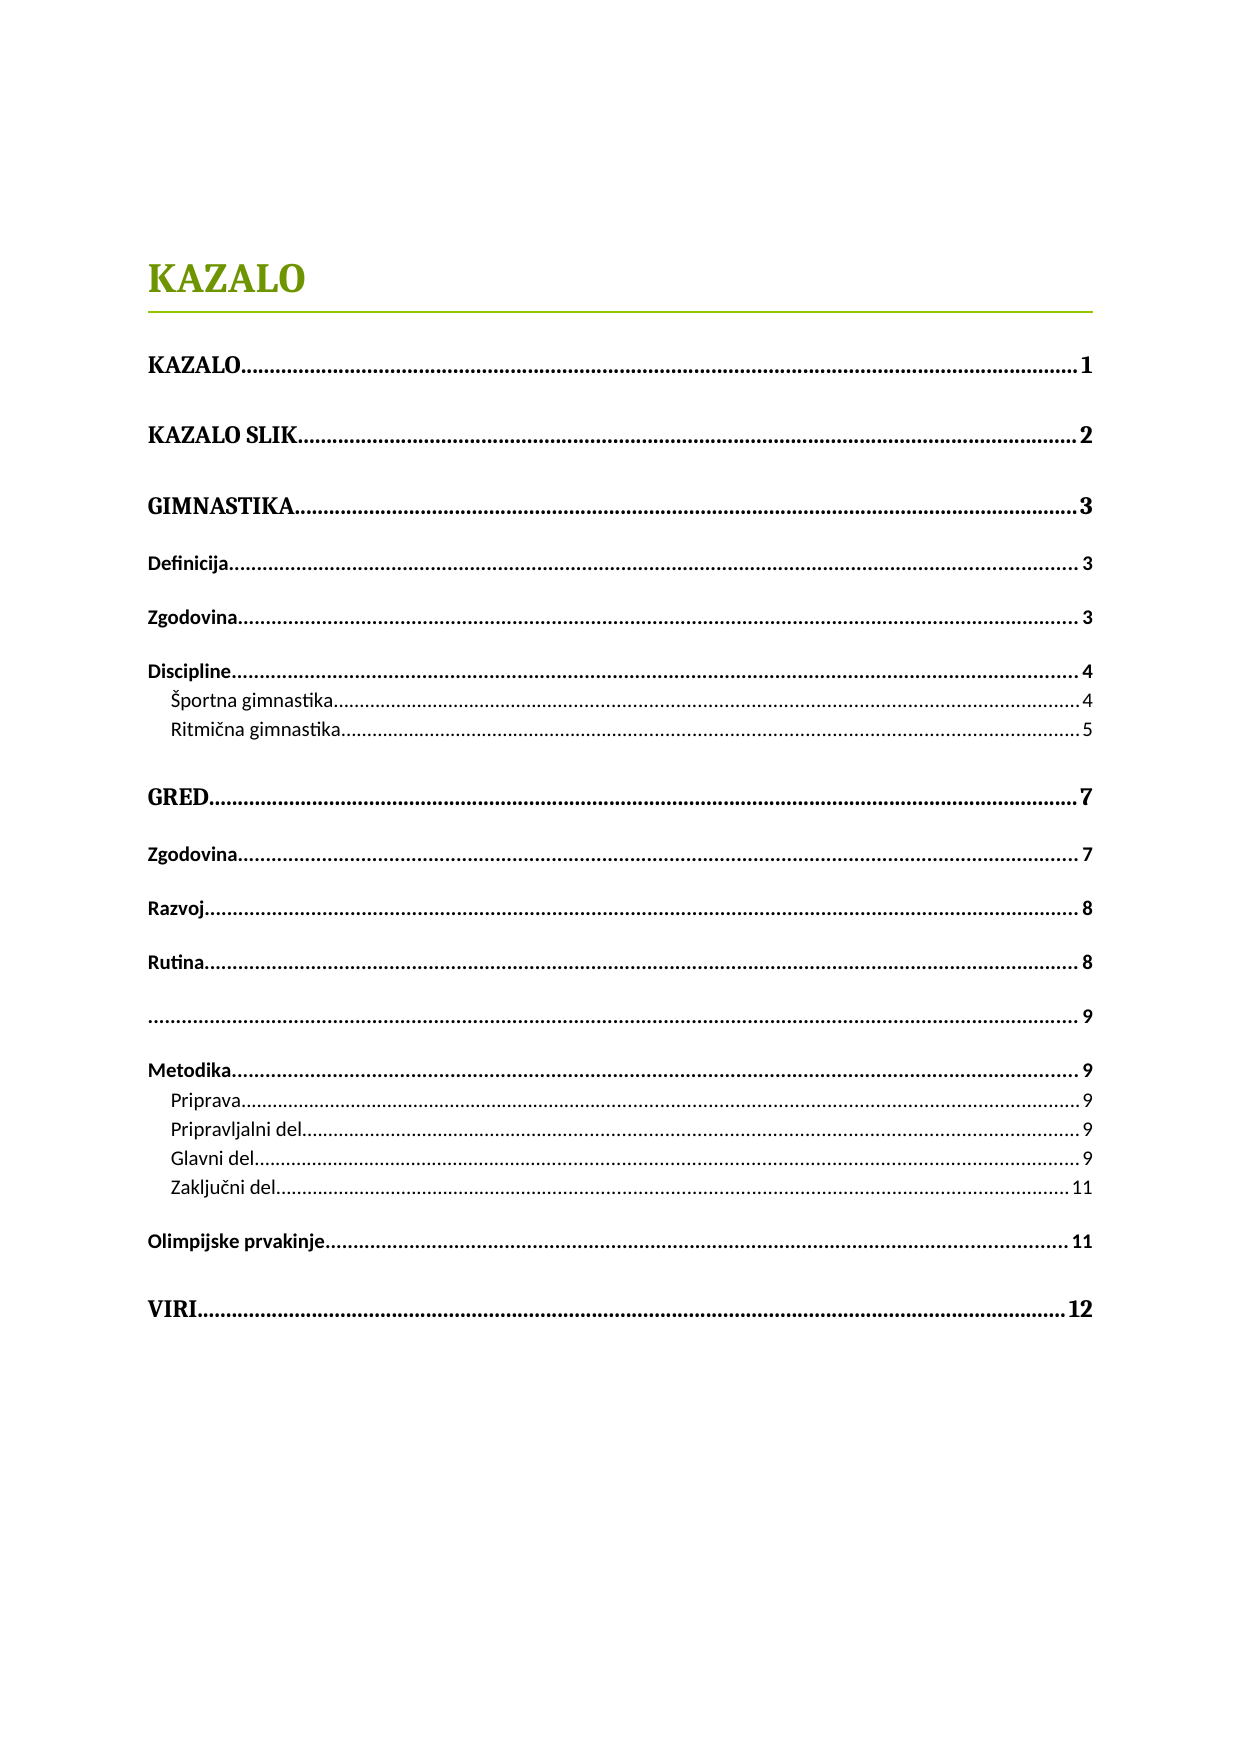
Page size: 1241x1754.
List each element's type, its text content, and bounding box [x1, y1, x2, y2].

text Glavni del 9 [171, 1145, 1093, 1171]
text Zgodovina 3 [148, 604, 1093, 629]
text Športna gimnastika 4 [171, 687, 1093, 713]
text Gimnastika 3 [148, 492, 1093, 520]
subtitle Kazalo [148, 255, 1093, 311]
text Discipline 4 [148, 658, 1093, 683]
text Viri 12 [148, 1295, 1093, 1324]
text Kazalo slik 2 [148, 421, 1093, 450]
text Zgodovina 7 [148, 841, 1093, 866]
text 9 [148, 1003, 1093, 1029]
text Priprava 9 [171, 1087, 1093, 1112]
text Olimpijske prvakinje 11 [148, 1228, 1093, 1254]
text Pripravljalni del 9 [171, 1116, 1093, 1141]
text Zaključni del 11 [171, 1174, 1093, 1200]
text Kazalo 1 [148, 351, 1093, 379]
text Ritmična gimnastika 5 [171, 716, 1093, 742]
text Razvoj 8 [148, 895, 1093, 921]
text Definicija 3 [148, 550, 1093, 575]
text Metodika 9 [148, 1058, 1093, 1083]
text Gred 7 [148, 783, 1093, 812]
text Rutina 8 [148, 949, 1093, 975]
